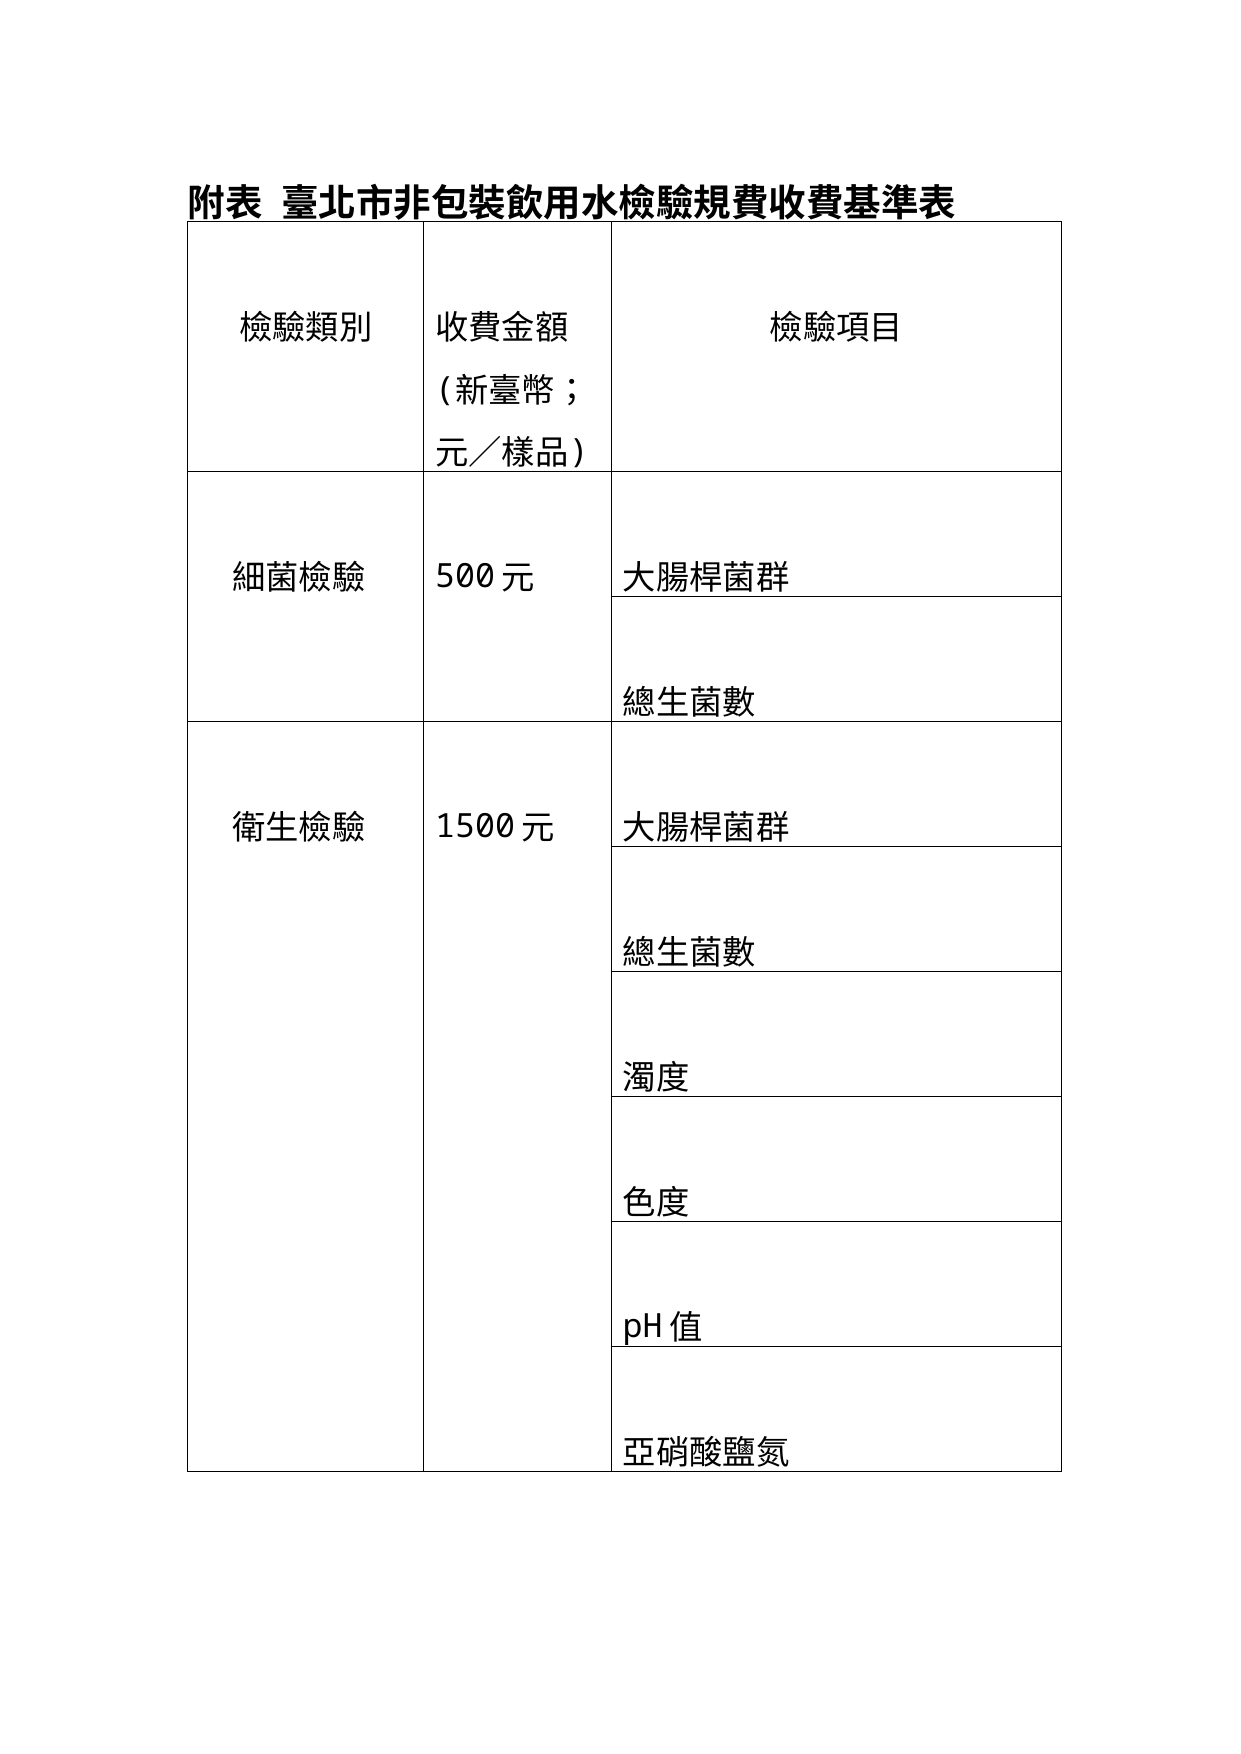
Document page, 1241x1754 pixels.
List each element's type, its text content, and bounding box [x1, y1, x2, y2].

table_cell 總生菌數 [612, 597, 1061, 721]
table_cell 總生菌數 [612, 847, 1061, 971]
table_cell 色度 [612, 1097, 1061, 1221]
table_cell 細菌檢驗 [188, 472, 423, 721]
table_cell 1500元 [424, 722, 611, 1471]
table_cell 大腸桿菌群 [612, 472, 1061, 596]
table_cell 大腸桿菌群 [612, 722, 1061, 846]
table_cell 500元 [424, 472, 611, 721]
table_cell pH值 [612, 1222, 1061, 1346]
table_cell 濁度 [612, 972, 1061, 1096]
table_cell 亞硝酸鹽氮 [612, 1347, 1061, 1471]
text 附表 臺北市非包裝飲用水檢驗規費收費基準表 [187, 158, 1053, 221]
table_header 檢驗類別 [188, 222, 423, 471]
table_header 收費金額(新臺幣；元／樣品) [424, 222, 611, 471]
table_cell 衛生檢驗 [188, 722, 423, 1471]
table_header 檢驗項目 [612, 222, 1061, 471]
